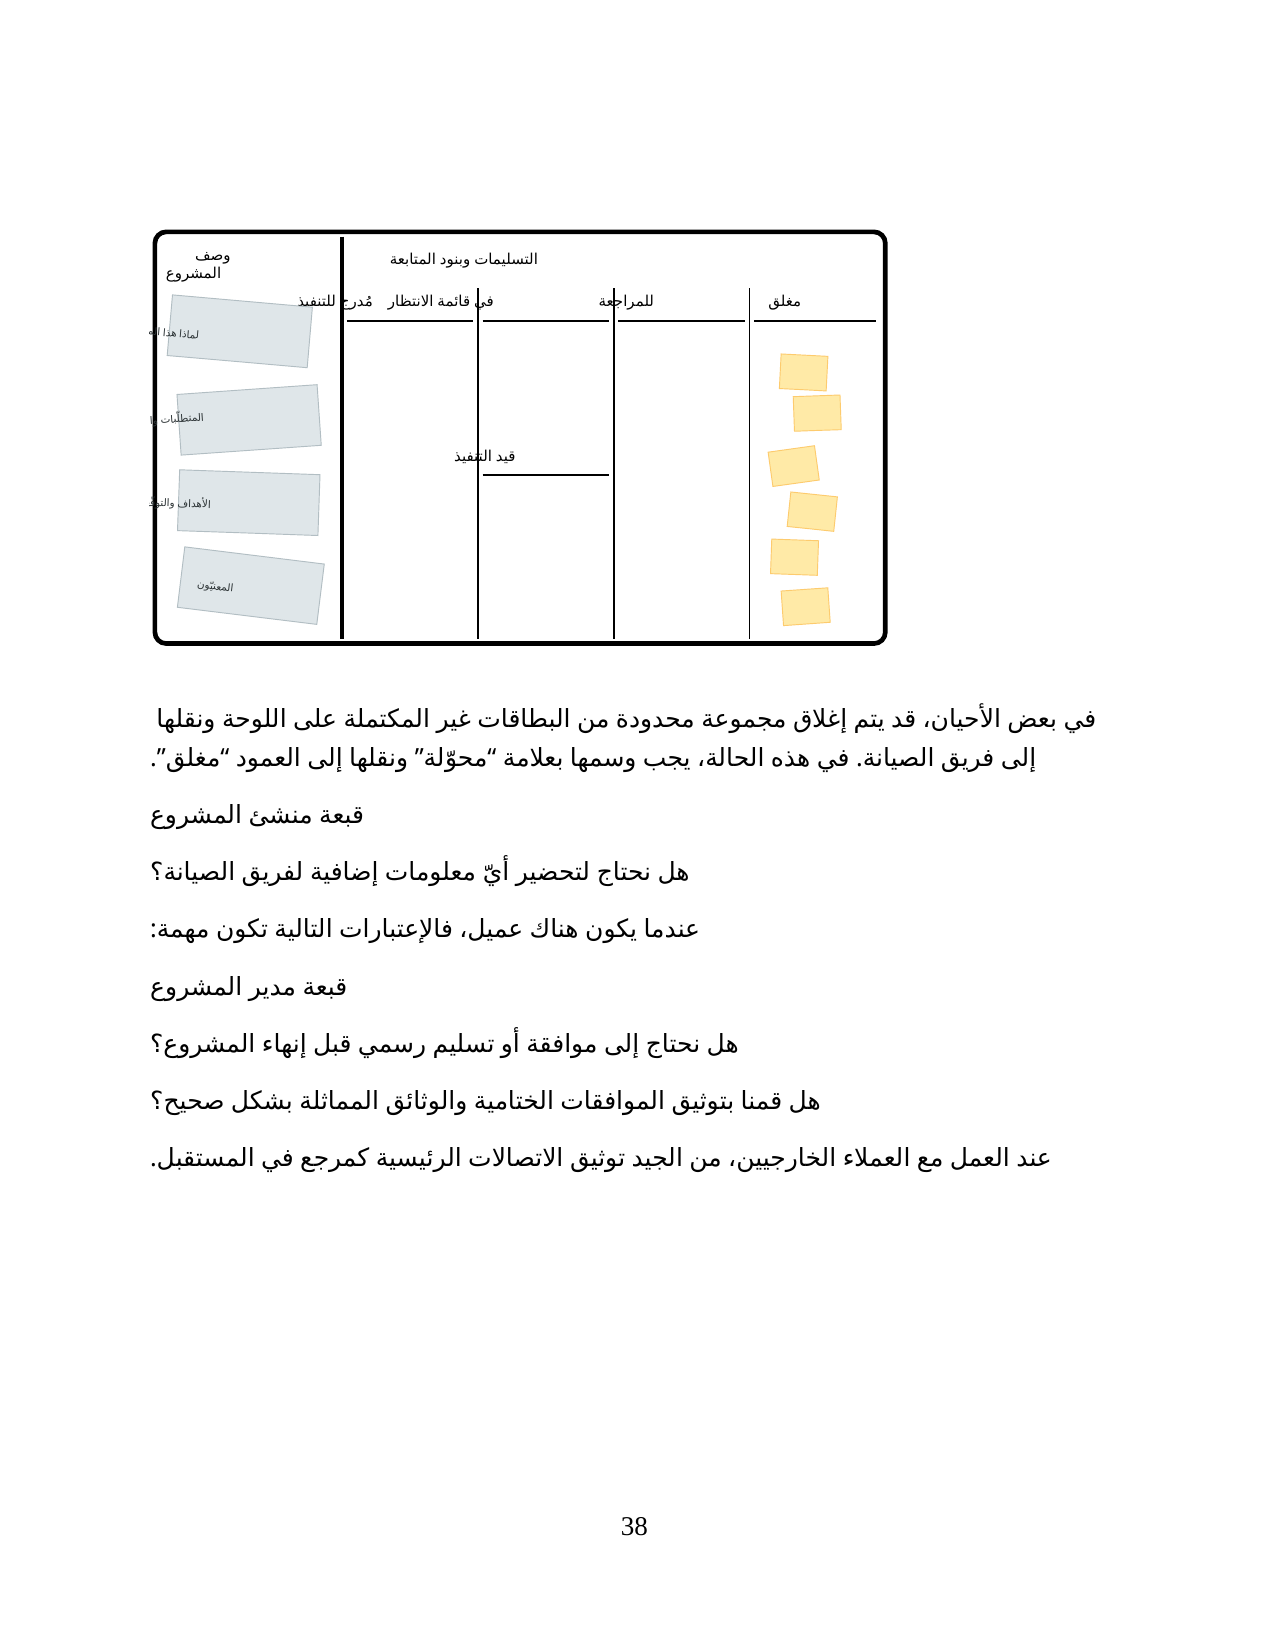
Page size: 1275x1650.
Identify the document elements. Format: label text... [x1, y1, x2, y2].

text في بعض الأحيان، قد يتم إغلاق مجموعة محدودة من البطاقات غير المكتملة على اللوحة ونقلها إلى فريق الصيانة. في هذه الحالة، يجب وسمها بعلامة “محوّلة” ونقلها إلى العمود “مغلق”. [150, 701, 1125, 774]
text قبعة منشئ المشروع [150, 797, 1125, 831]
text عندما يكون هناك عميل، فالإعتبارات التالية تكون مهمة: [150, 911, 1125, 945]
text هل نحتاج إلى موافقة أو تسليم رسمي قبل إنهاء المشروع؟ [150, 1025, 1125, 1059]
text هل قمنا بتوثيق الموافقات الختامية والوثائق المماثلة بشكل صحيح؟ [150, 1082, 1125, 1116]
text عند العمل مع العملاء الخارجيين، من الجيد توثيق الاتصالات الرئيسية كمرجع في المستقبل. [150, 1139, 1125, 1173]
text قبعة مدير المشروع [150, 968, 1125, 1002]
text هل نحتاج لتحضير أيّ معلومات إضافية لفريق الصيانة؟ [150, 854, 1125, 888]
